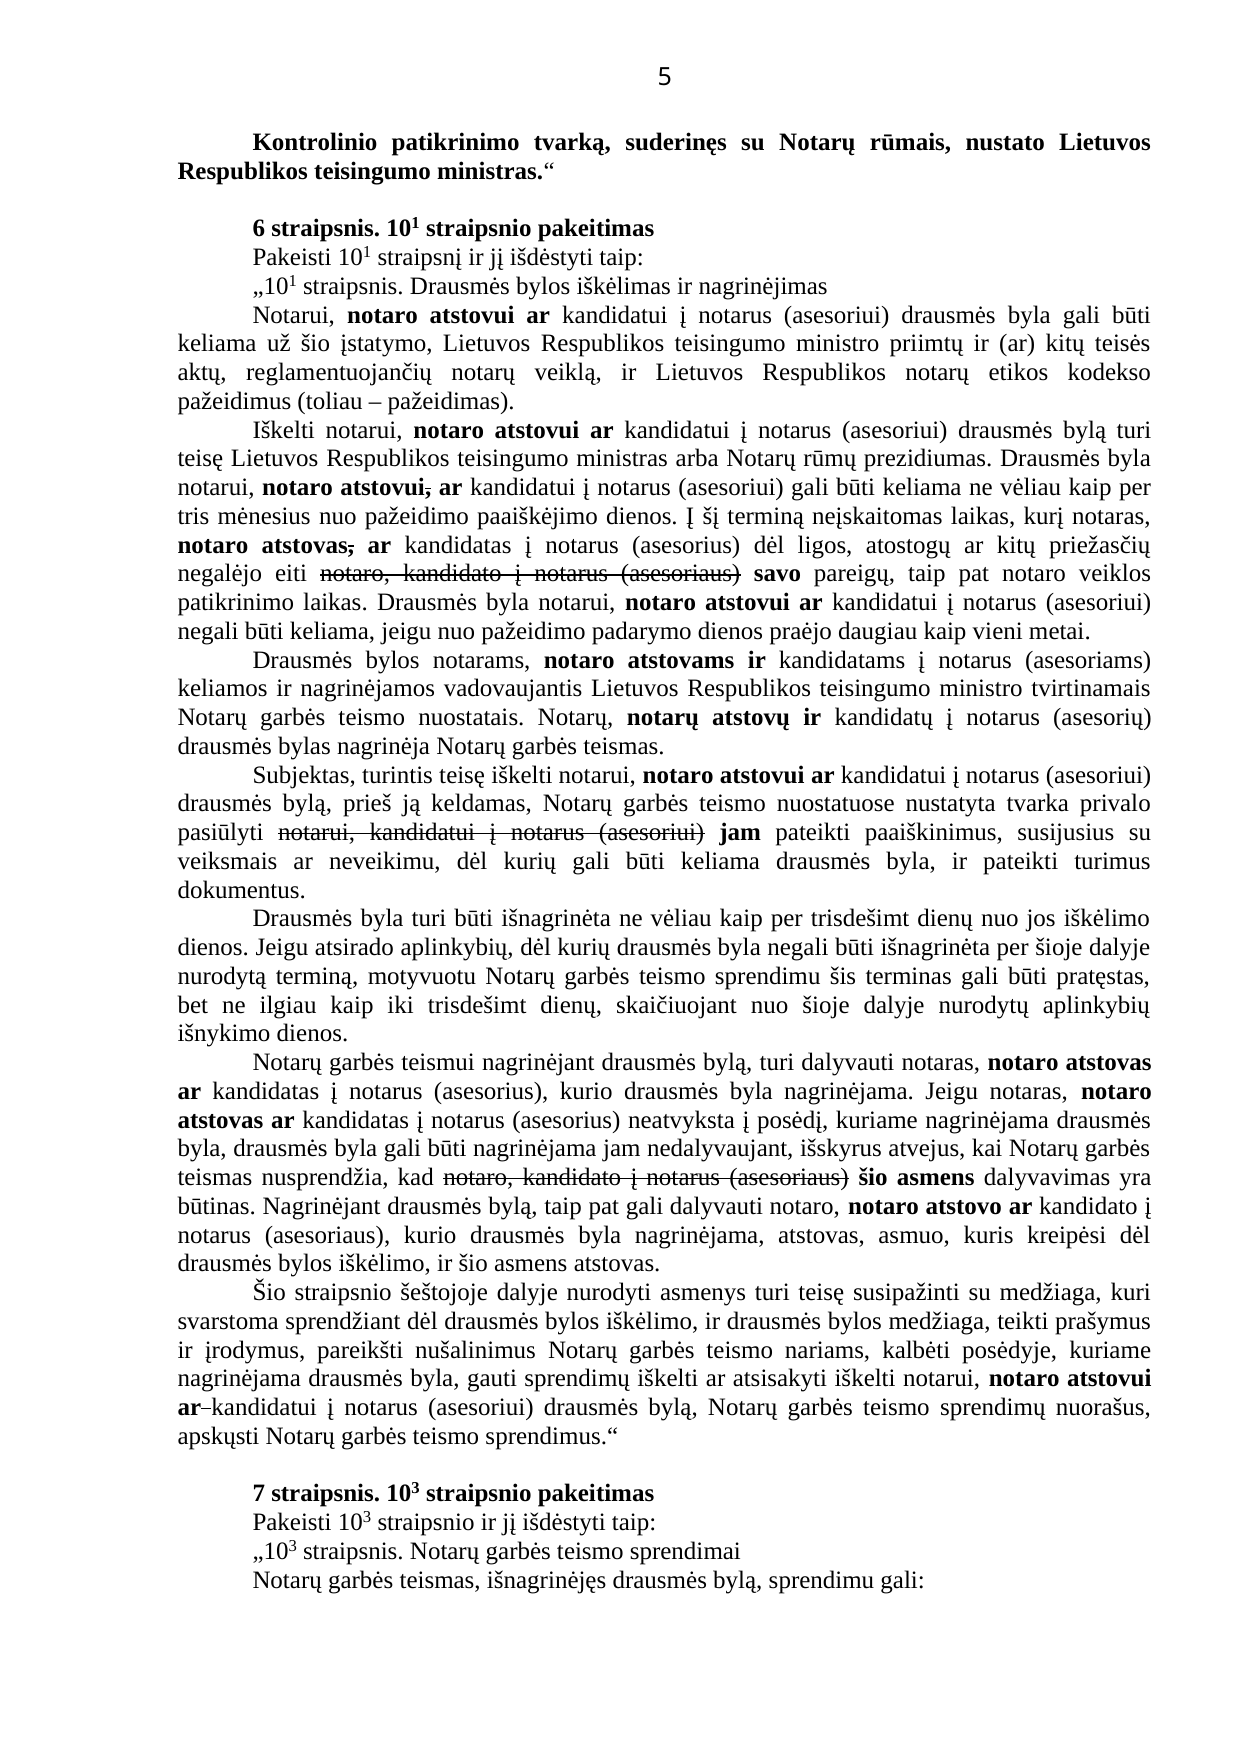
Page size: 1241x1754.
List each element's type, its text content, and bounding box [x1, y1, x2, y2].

text 7 straipsnis. 103 straipsnio pakeitimas [177, 1478, 1152, 1507]
text Notarų garbės teismas, išnagrinėjęs drausmės bylą, sprendimu gali: [177, 1565, 1152, 1593]
text Šio straipsnio šeštojoje dalyje nurodyti asmenys turi teisę susipažinti su medžiaga, kuri svarstoma sprendžiant dėl drausmės bylos iškėlimo, ir drausmės bylos medžiaga, teikti prašymus ir įrodymus, pareikšti nušalinimus Notarų garbės teismo nariams, kalbėti posėdyje, kuriame nagrinėjama drausmės byla, gauti sprendimų iškelti ar atsisakyti iškelti notarui, notaro atstovui ar kandidatui į notarus (asesoriui) drausmės bylą, Notarų garbės teismo sprendimų nuorašus, apskųsti Notarų garbės teismo sprendimus.“ [177, 1277, 1152, 1450]
text Drausmės bylos notarams, notaro atstovams ir kandidatams į notarus (asesoriams) keliamos ir nagrinėjamos vadovaujantis Lietuvos Respublikos teisingumo ministro tvirtinamais Notarų garbės teismo nuostatais. Notarų, notarų atstovų ir kandidatų į notarus (asesorių) drausmės bylas nagrinėja Notarų garbės teismas. [177, 645, 1152, 760]
text Iškelti notarui, notaro atstovui ar kandidatui į notarus (asesoriui) drausmės bylą turi teisę Lietuvos Respublikos teisingumo ministras arba Notarų rūmų prezidiumas. Drausmės byla notarui, notaro atstovui, ar kandidatui į notarus (asesoriui) gali būti keliama ne vėliau kaip per tris mėnesius nuo pažeidimo paaiškėjimo dienos. Į šį terminą neįskaitomas laikas, kurį notaras, notaro atstovas, ar kandidatas į notarus (asesorius) dėl ligos, atostogų ar kitų priežasčių negalėjo eiti notaro, kandidato į notarus (asesoriaus) savo pareigų, taip pat notaro veiklos patikrinimo laikas. Drausmės byla notarui, notaro atstovui ar kandidatui į notarus (asesoriui) negali būti keliama, jeigu nuo pažeidimo padarymo dienos praėjo daugiau kaip vieni metai. [177, 415, 1152, 645]
text „101 straipsnis. Drausmės bylos iškėlimas ir nagrinėjimas [177, 271, 1152, 300]
text Drausmės byla turi būti išnagrinėta ne vėliau kaip per trisdešimt dienų nuo jos iškėlimo dienos. Jeigu atsirado aplinkybių, dėl kurių drausmės byla negali būti išnagrinėta per šioje dalyje nurodytą terminą, motyvuotu Notarų garbės teismo sprendimu šis terminas gali būti pratęstas, bet ne ilgiau kaip iki trisdešimt dienų, skaičiuojant nuo šioje dalyje nurodytų aplinkybių išnykimo dienos. [177, 903, 1152, 1047]
text Notarų garbės teismui nagrinėjant drausmės bylą, turi dalyvauti notaras, notaro atstovas ar kandidatas į notarus (asesorius), kurio drausmės byla nagrinėjama. Jeigu notaras, notaro atstovas ar kandidatas į notarus (asesorius) neatvyksta į posėdį, kuriame nagrinėjama drausmės byla, drausmės byla gali būti nagrinėjama jam nedalyvaujant, išskyrus atvejus, kai Notarų garbės teismas nusprendžia, kad notaro, kandidato į notarus (asesoriaus) šio asmens dalyvavimas yra būtinas. Nagrinėjant drausmės bylą, taip pat gali dalyvauti notaro, notaro atstovo ar kandidato į notarus (asesoriaus), kurio drausmės byla nagrinėjama, atstovas, asmuo, kuris kreipėsi dėl drausmės bylos iškėlimo, ir šio asmens atstovas. [177, 1047, 1152, 1277]
text „103 straipsnis. Notarų garbės teismo sprendimai [177, 1536, 1152, 1565]
text Subjektas, turintis teisę iškelti notarui, notaro atstovui ar kandidatui į notarus (asesoriui) drausmės bylą, prieš ją keldamas, Notarų garbės teismo nuostatuose nustatyta tvarka privalo pasiūlyti notarui, kandidatui į notarus (asesoriui) jam pateikti paaiškinimus, susijusius su veiksmais ar neveikimu, dėl kurių gali būti keliama drausmės byla, ir pateikti turimus dokumentus. [177, 760, 1152, 903]
text Notarui, notaro atstovui ar kandidatui į notarus (asesoriui) drausmės byla gali būti keliama už šio įstatymo, Lietuvos Respublikos teisingumo ministro priimtų ir (ar) kitų teisės aktų, reglamentuojančių notarų veiklą, ir Lietuvos Respublikos notarų etikos kodekso pažeidimus (toliau – pažeidimas). [177, 300, 1152, 415]
text Pakeisti 101 straipsnį ir jį išdėstyti taip: [177, 242, 1152, 271]
text Pakeisti 103 straipsnio ir jį išdėstyti taip: [177, 1507, 1152, 1536]
text 6 straipsnis. 101 straipsnio pakeitimas [177, 213, 1152, 242]
text Kontrolinio patikrinimo tvarką, suderinęs su Notarų rūmais, nustato Lietuvos Respublikos teisingumo ministras.“ [177, 127, 1152, 185]
